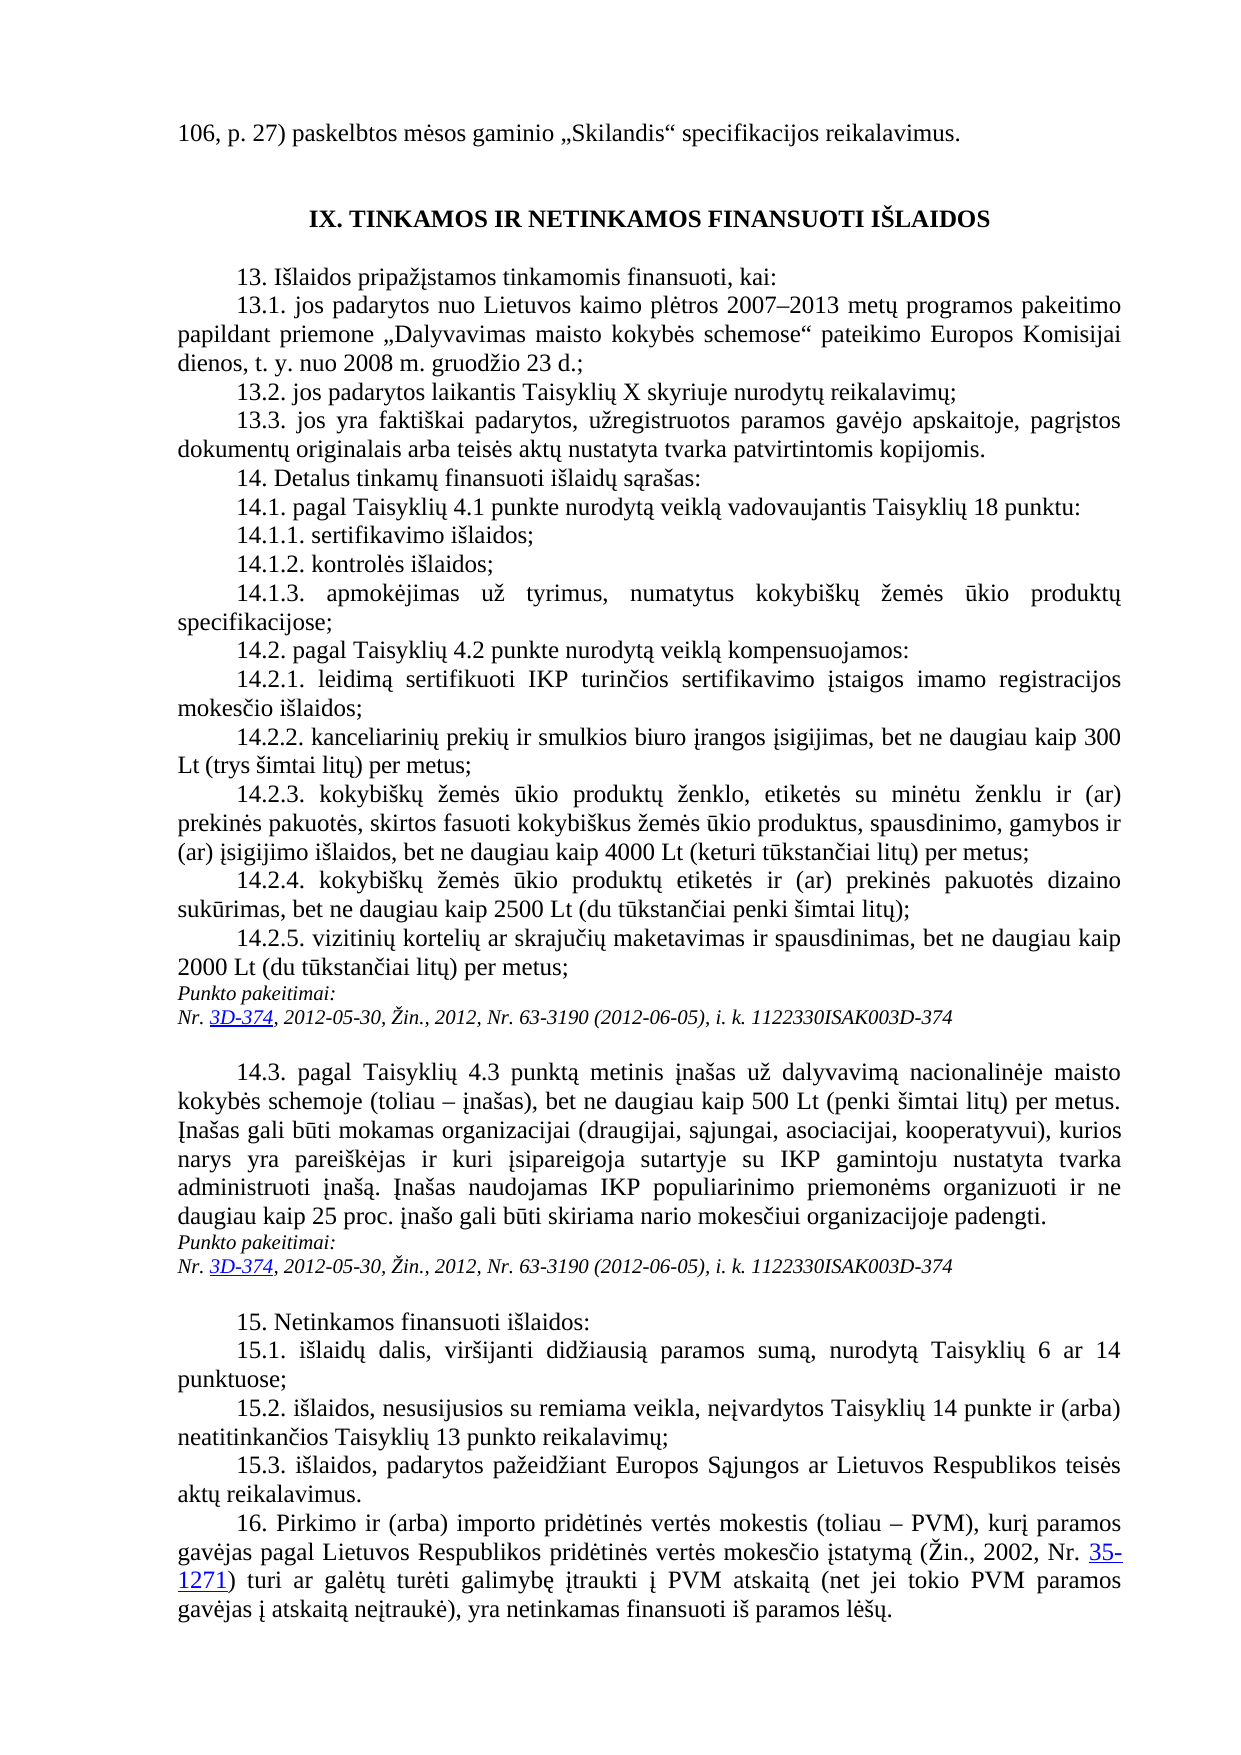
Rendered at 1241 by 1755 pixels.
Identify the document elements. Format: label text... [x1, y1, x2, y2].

text 13.2. jos padarytos laikantis Taisyklių X skyriuje nurodytų reikalavimų; [177, 377, 1122, 406]
text 14.2.1. leidimą sertifikuoti IKP turinčios sertifikavimo įstaigos imamo registracijos mokesčio išlaidos; [177, 664, 1122, 722]
text 14.2. pagal Taisyklių 4.2 punkte nurodytą veiklą kompensuojamos: [177, 636, 1122, 664]
text 14.1.2. kontrolės išlaidos; [177, 549, 1122, 578]
text 15.1. išlaidų dalis, viršijanti didžiausią paramos sumą, nurodytą Taisyklių 6 ar 14 punktuose; [177, 1336, 1122, 1393]
text 16. Pirkimo ir (arba) importo pridėtinės vertės mokestis (toliau – PVM), kurį paramos gavėjas pagal Lietuvos Respublikos pridėtinės vertės mokesčio įstatymą (Žin., 2002, Nr. 35-1271) turi ar galėtų turėti galimybę įtraukti į PVM atskaitą (net jei tokio PVM paramos gavėjas į atskaitą neįtraukė), yra netinkamas finansuoti iš paramos lėšų. [177, 1508, 1122, 1623]
text Punkto pakeitimai: [177, 1230, 1122, 1254]
text 15. Netinkamos finansuoti išlaidos: [177, 1307, 1122, 1336]
text IX. TINKAMOS IR NETINKAMOS FINANSUOTI IŠLAIDOS [177, 204, 1122, 233]
text Punkto pakeitimai: [177, 981, 1122, 1005]
text 14. Detalus tinkamų finansuoti išlaidų sąrašas: [177, 463, 1122, 492]
text 14.2.4. kokybiškų žemės ūkio produktų etiketės ir (ar) prekinės pakuotės dizaino sukūrimas, bet ne daugiau kaip 2500 Lt (du tūkstančiai penki šimtai litų); [177, 866, 1122, 923]
text Nr. 3D-374, 2012-05-30, Žin., 2012, Nr. 63-3190 (2012-06-05), i. k. 1122330ISAK003D-374 [177, 1005, 1122, 1029]
text 14.1. pagal Taisyklių 4.1 punkte nurodytą veiklą vadovaujantis Taisyklių 18 punktu: [177, 492, 1122, 521]
text Nr. 3D-374, 2012-05-30, Žin., 2012, Nr. 63-3190 (2012-06-05), i. k. 1122330ISAK003D-374 [177, 1254, 1122, 1278]
text 14.2.2. kanceliarinių prekių ir smulkios biuro įrangos įsigijimas, bet ne daugiau kaip 300 Lt (trys šimtai litų) per metus; [177, 722, 1122, 779]
text 14.3. pagal Taisyklių 4.3 punktą metinis įnašas už dalyvavimą nacionalinėje maisto kokybės schemoje (toliau – įnašas), bet ne daugiau kaip 500 Lt (penki šimtai litų) per metus. Įnašas gali būti mokamas organizacijai (draugijai, sąjungai, asociacijai, kooperatyvui), kurios narys yra pareiškėjas ir kuri įsipareigoja sutartyje su IKP gamintoju nustatyta tvarka administruoti įnašą. Įnašas naudojamas IKP populiarinimo priemonėms organizuoti ir ne daugiau kaip 25 proc. įnašo gali būti skiriama nario mokesčiui organizacijoje padengti. [177, 1057, 1122, 1230]
text 14.2.3. kokybiškų žemės ūkio produktų ženklo, etiketės su minėtu ženklu ir (ar) prekinės pakuotės, skirtos fasuoti kokybiškus žemės ūkio produktus, spausdinimo, gamybos ir (ar) įsigijimo išlaidos, bet ne daugiau kaip 4000 Lt (keturi tūkstančiai litų) per metus; [177, 779, 1122, 866]
text 15.3. išlaidos, padarytos pažeidžiant Europos Sąjungos ar Lietuvos Respublikos teisės aktų reikalavimus. [177, 1451, 1122, 1508]
text 13.1. jos padarytos nuo Lietuvos kaimo plėtros 2007–2013 metų programos pakeitimo papildant priemone „Dalyvavimas maisto kokybės schemose“ pateikimo Europos Komisijai dienos, t. y. nuo 2008 m. gruodžio 23 d.; [177, 291, 1122, 377]
text 15.2. išlaidos, nesusijusios su remiama veikla, neįvardytos Taisyklių 14 punkte ir (arba) neatitinkančios Taisyklių 13 punkto reikalavimų; [177, 1393, 1122, 1451]
text 14.1.3. apmokėjimas už tyrimus, numatytus kokybiškų žemės ūkio produktų specifikacijose; [177, 578, 1122, 636]
text 14.1.1. sertifikavimo išlaidos; [177, 521, 1122, 549]
text 13.3. jos yra faktiškai padarytos, užregistruotos paramos gavėjo apskaitoje, pagrįstos dokumentų originalais arba teisės aktų nustatyta tvarka patvirtintomis kopijomis. [177, 406, 1122, 463]
text 13. Išlaidos pripažįstamos tinkamomis finansuoti, kai: [177, 262, 1122, 291]
text 106, p. 27) paskelbtos mėsos gaminio „Skilandis“ specifikacijos reikalavimus. [177, 118, 1122, 147]
text 14.2.5. vizitinių kortelių ar skrajučių maketavimas ir spausdinimas, bet ne daugiau kaip 2000 Lt (du tūkstančiai litų) per metus; [177, 923, 1122, 981]
